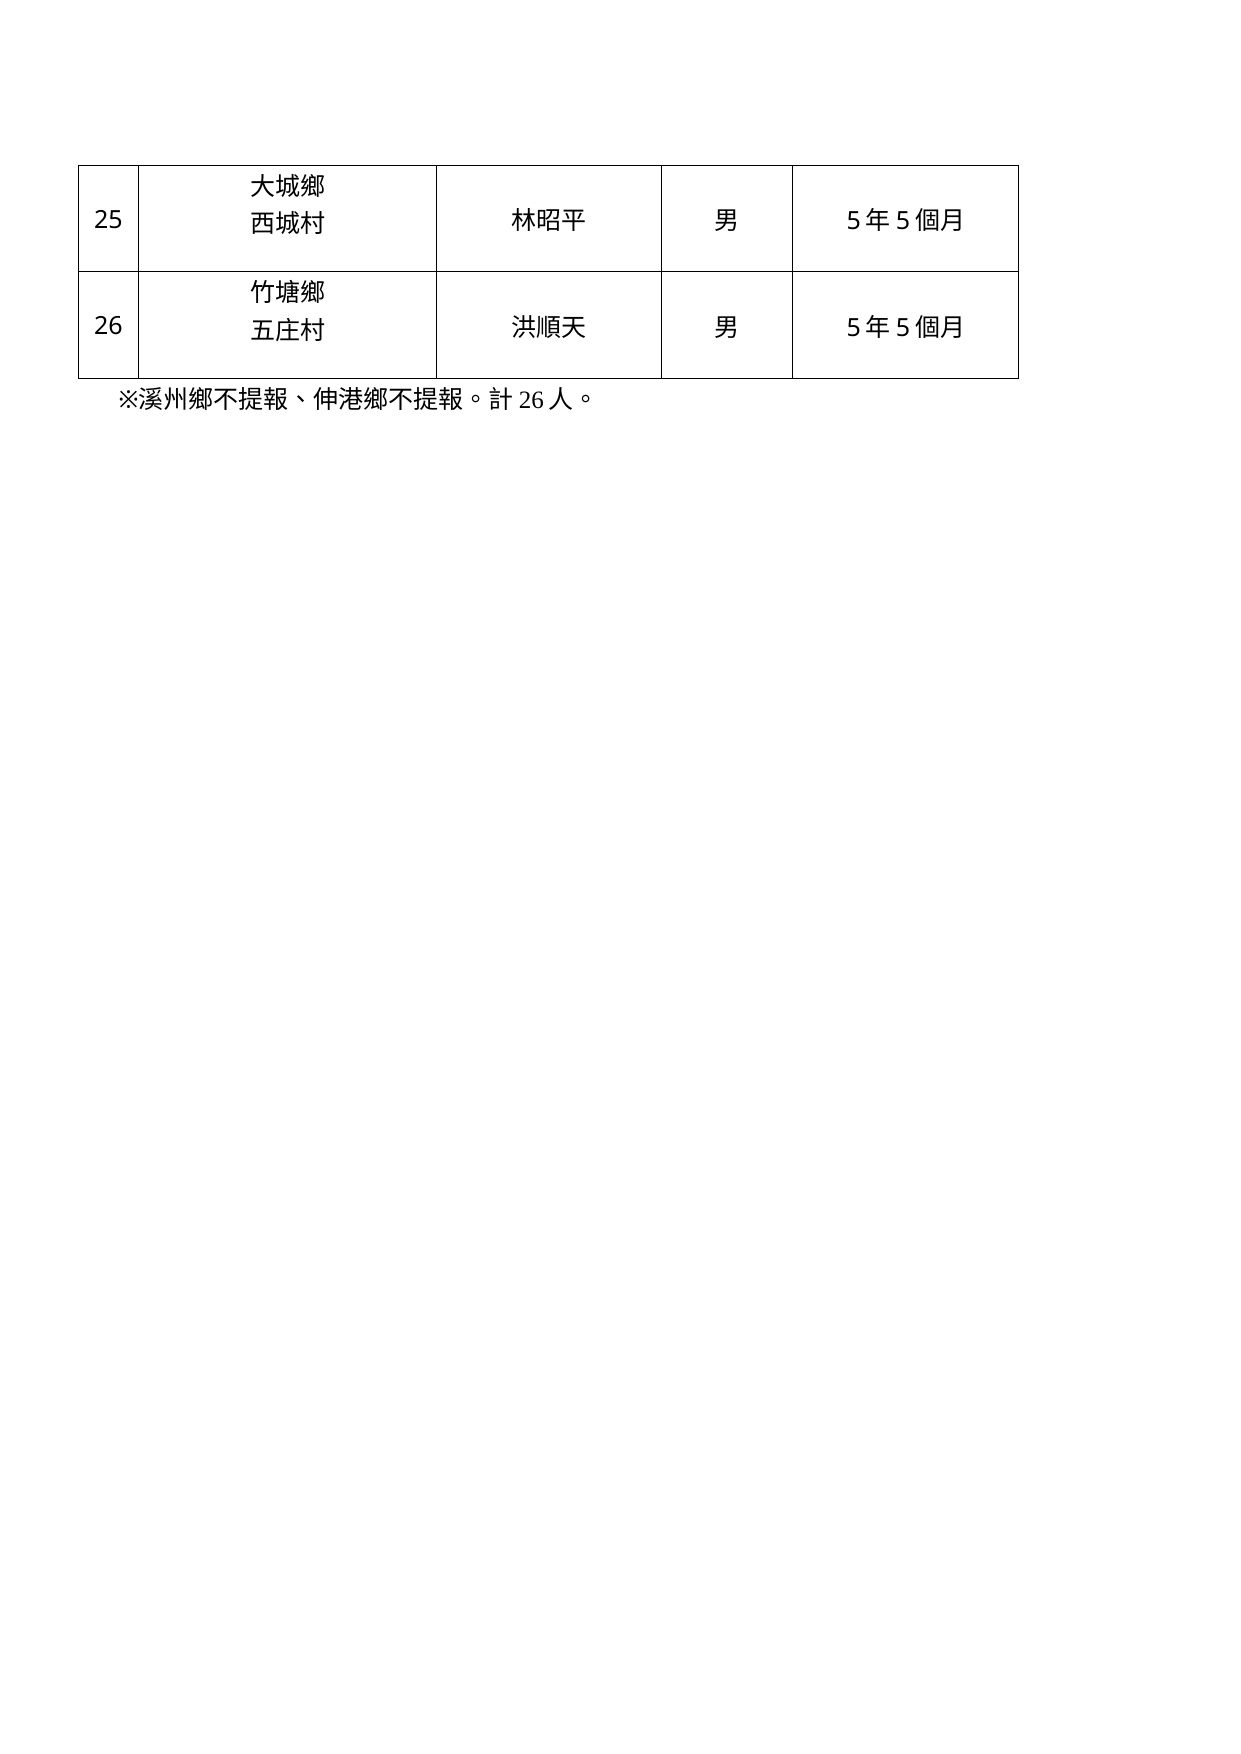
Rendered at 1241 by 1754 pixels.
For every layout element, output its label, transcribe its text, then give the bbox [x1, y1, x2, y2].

table_cell 5年5個月 [793, 166, 1018, 271]
table_cell 大城鄉 西城村 [139, 166, 436, 271]
table_cell 男 [662, 166, 792, 271]
table_cell 26 [79, 272, 138, 378]
table_cell 25 [79, 166, 138, 271]
table_cell 洪順天 [437, 272, 661, 378]
table_cell 林昭平 [437, 166, 661, 271]
table_cell 5年5個月 [793, 272, 1018, 378]
table_cell 竹塘鄉 五庄村 [139, 272, 436, 378]
table_cell 男 [662, 272, 792, 378]
text ※溪州鄉不提報、伸港鄉不提報。計26人。 [118, 379, 1122, 417]
